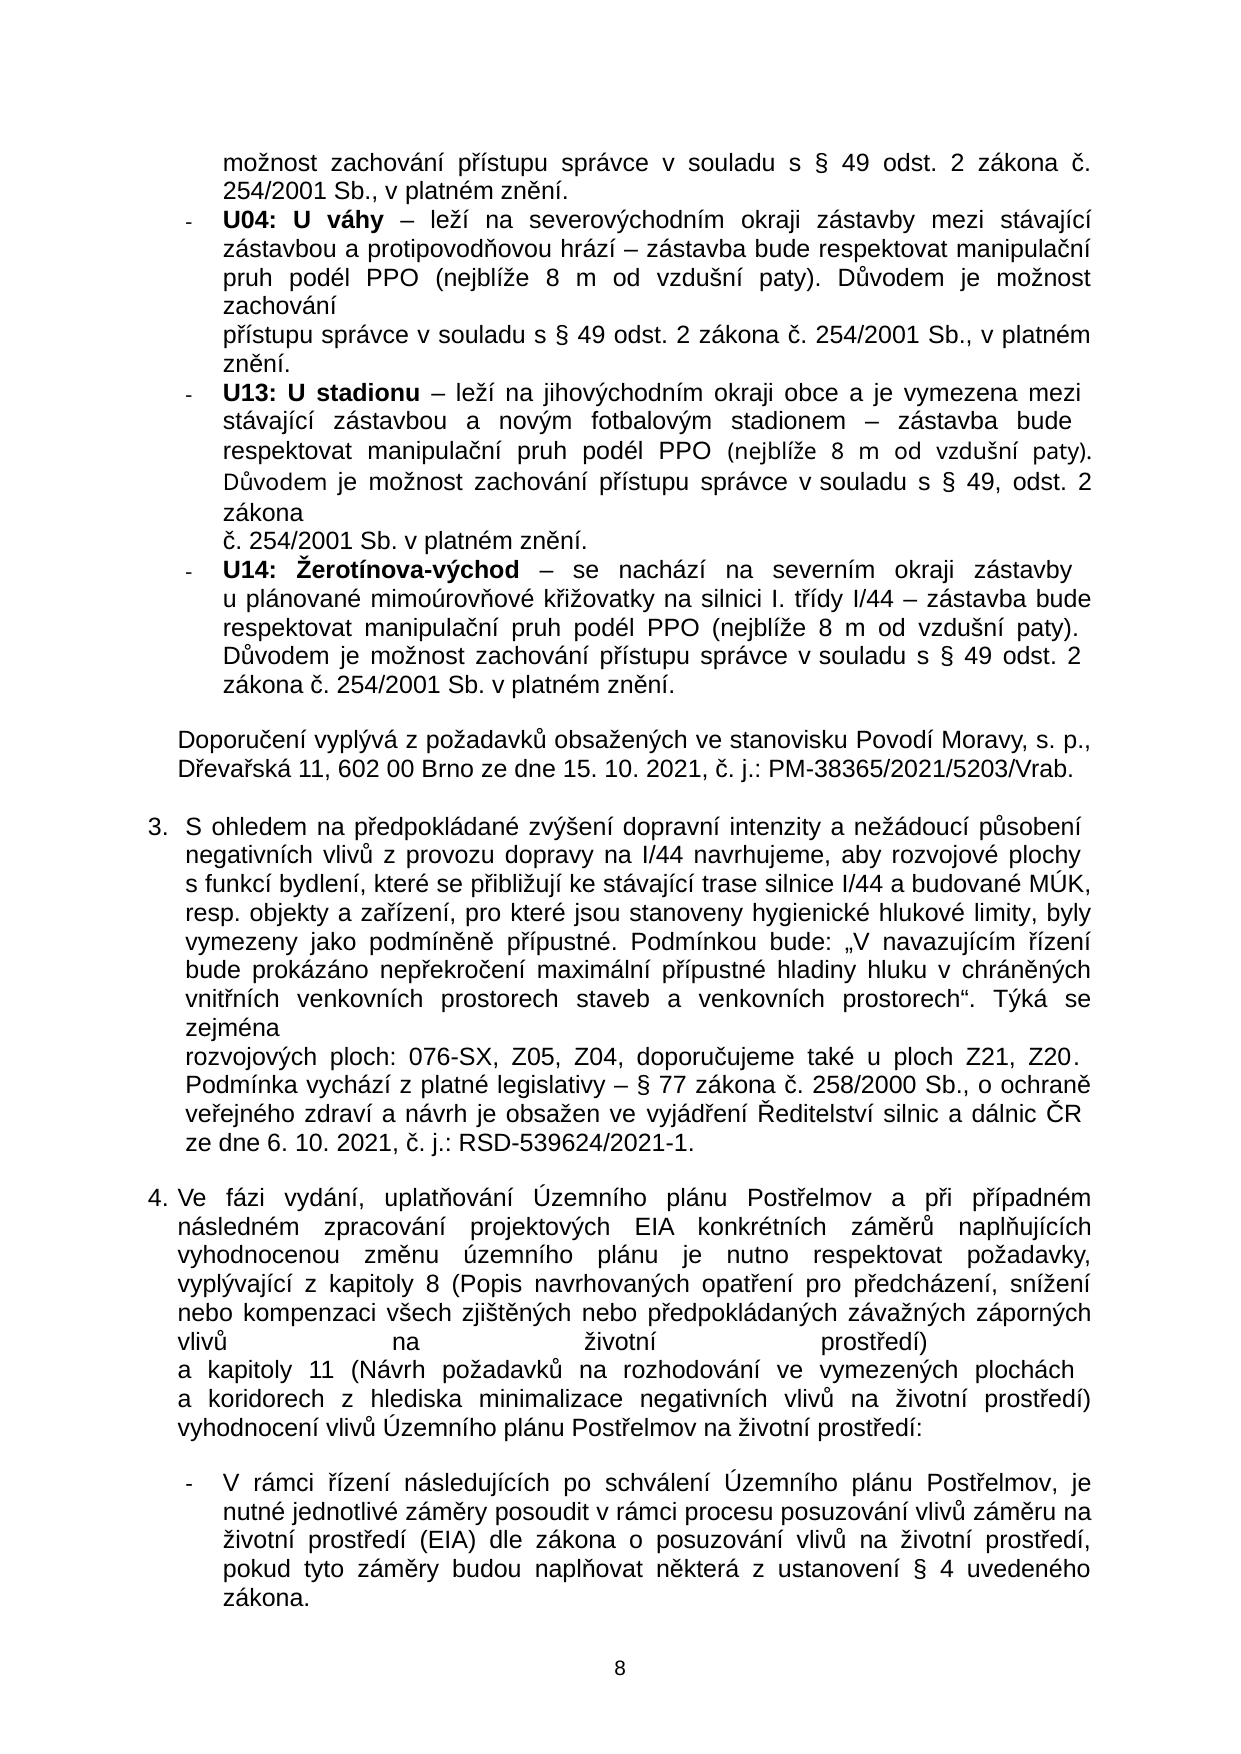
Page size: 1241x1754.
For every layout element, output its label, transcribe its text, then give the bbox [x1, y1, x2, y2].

list U04: U váhy – leží na severovýchodním okraji zástavby mezi stávající zástavbou a protipovodňovou hrází – zástavba bude respektovat manipulační pruh podél PPO (nejblíže 8 m od vzdušní paty). Důvodem je možnost zachování přístupu správce v souladu s § 49 odst. 2 zákona č. 254/2001 Sb., v platném znění. [185, 205, 1092, 378]
list možnost zachování přístupu správce v souladu s § 49 odst. 2 zákona č. 254/2001 Sb., v platném znění. [185, 148, 1092, 205]
list V rámci řízení následujících po schválení Územního plánu Postřelmov, je nutné jednotlivé záměry posoudit v rámci procesu posuzování vlivů záměru na životní prostředí (EIA) dle zákona o posuzování vlivů na životní prostředí, pokud tyto záměry budou naplňovat některá z ustanovení § 4 uvedeného zákona. [185, 1468, 1092, 1612]
text Doporučení vyplývá z požadavků obsažených ve stanovisku Povodí Moravy, s. p., Dřevařská 11, 602 00 Brno ze dne 15. 10. 2021, č. j.: PM-38365/2021/5203/Vrab. [177, 725, 1092, 783]
list S ohledem na předpokládané zvýšení dopravní intenzity a nežádoucí působení negativních vlivů z provozu dopravy na I/44 navrhujeme, aby rozvojové plochy s funkcí bydlení, které se přibližují ke stávající trase silnice I/44 a budované MÚK, resp. objekty a zařízení, pro které jsou stanoveny hygienické hlukové limity, byly vymezeny jako podmíněně přípustné. Podmínkou bude: „V navazujícím řízení bude prokázáno nepřekročení maximální přípustné hladiny hluku v chráněných vnitřních venkovních prostorech staveb a venkovních prostorech“. Týká se zejména rozvojových ploch: 076-SX, Z05, Z04, doporučujeme také u ploch Z21, Z20. Podmínka vychází z platné legislativy – § 77 zákona č. 258/2000 Sb., o ochraně veřejného zdraví a návrh je obsažen ve vyjádření Ředitelství silnic a dálnic ČR ze dne 6. 10. 2021, č. j.: RSD-539624/2021-1. [148, 811, 1092, 1156]
list U13: U stadionu – leží na jihovýchodním okraji obce a je vymezena mezi stávající zástavbou a novým fotbalovým stadionem – zástavba bude respektovat manipulační pruh podél PPO (nejblíže 8 m od vzdušní paty). Důvodem je možnost zachování přístupu správce v souladu s § 49, odst. 2 zákona č. 254/2001 Sb. v platném znění. [185, 378, 1092, 555]
list U14: Žerotínova-východ – se nachází na severním okraji zástavby u plánované mimoúrovňové křižovatky na silnici I. třídy I/44 – zástavba bude respektovat manipulační pruh podél PPO (nejblíže 8 m od vzdušní paty). Důvodem je možnost zachování přístupu správce v souladu s § 49 odst. 2 zákona č. 254/2001 Sb. v platném znění. [185, 555, 1092, 699]
list Ve fázi vydání, uplatňování Územního plánu Postřelmov a při případném následném zpracování projektových EIA konkrétních záměrů naplňujících vyhodnocenou změnu územního plánu je nutno respektovat požadavky, vyplývající z kapitoly 8 (Popis navrhovaných opatření pro předcházení, snížení nebo kompenzaci všech zjištěných nebo předpokládaných závažných záporných vlivů na životní prostředí) a kapitoly 11 (Návrh požadavků na rozhodování ve vymezených plochách a koridorech z hlediska minimalizace negativních vlivů na životní prostředí) vyhodnocení vlivů Územního plánu Postřelmov na životní prostředí: [148, 1183, 1092, 1442]
